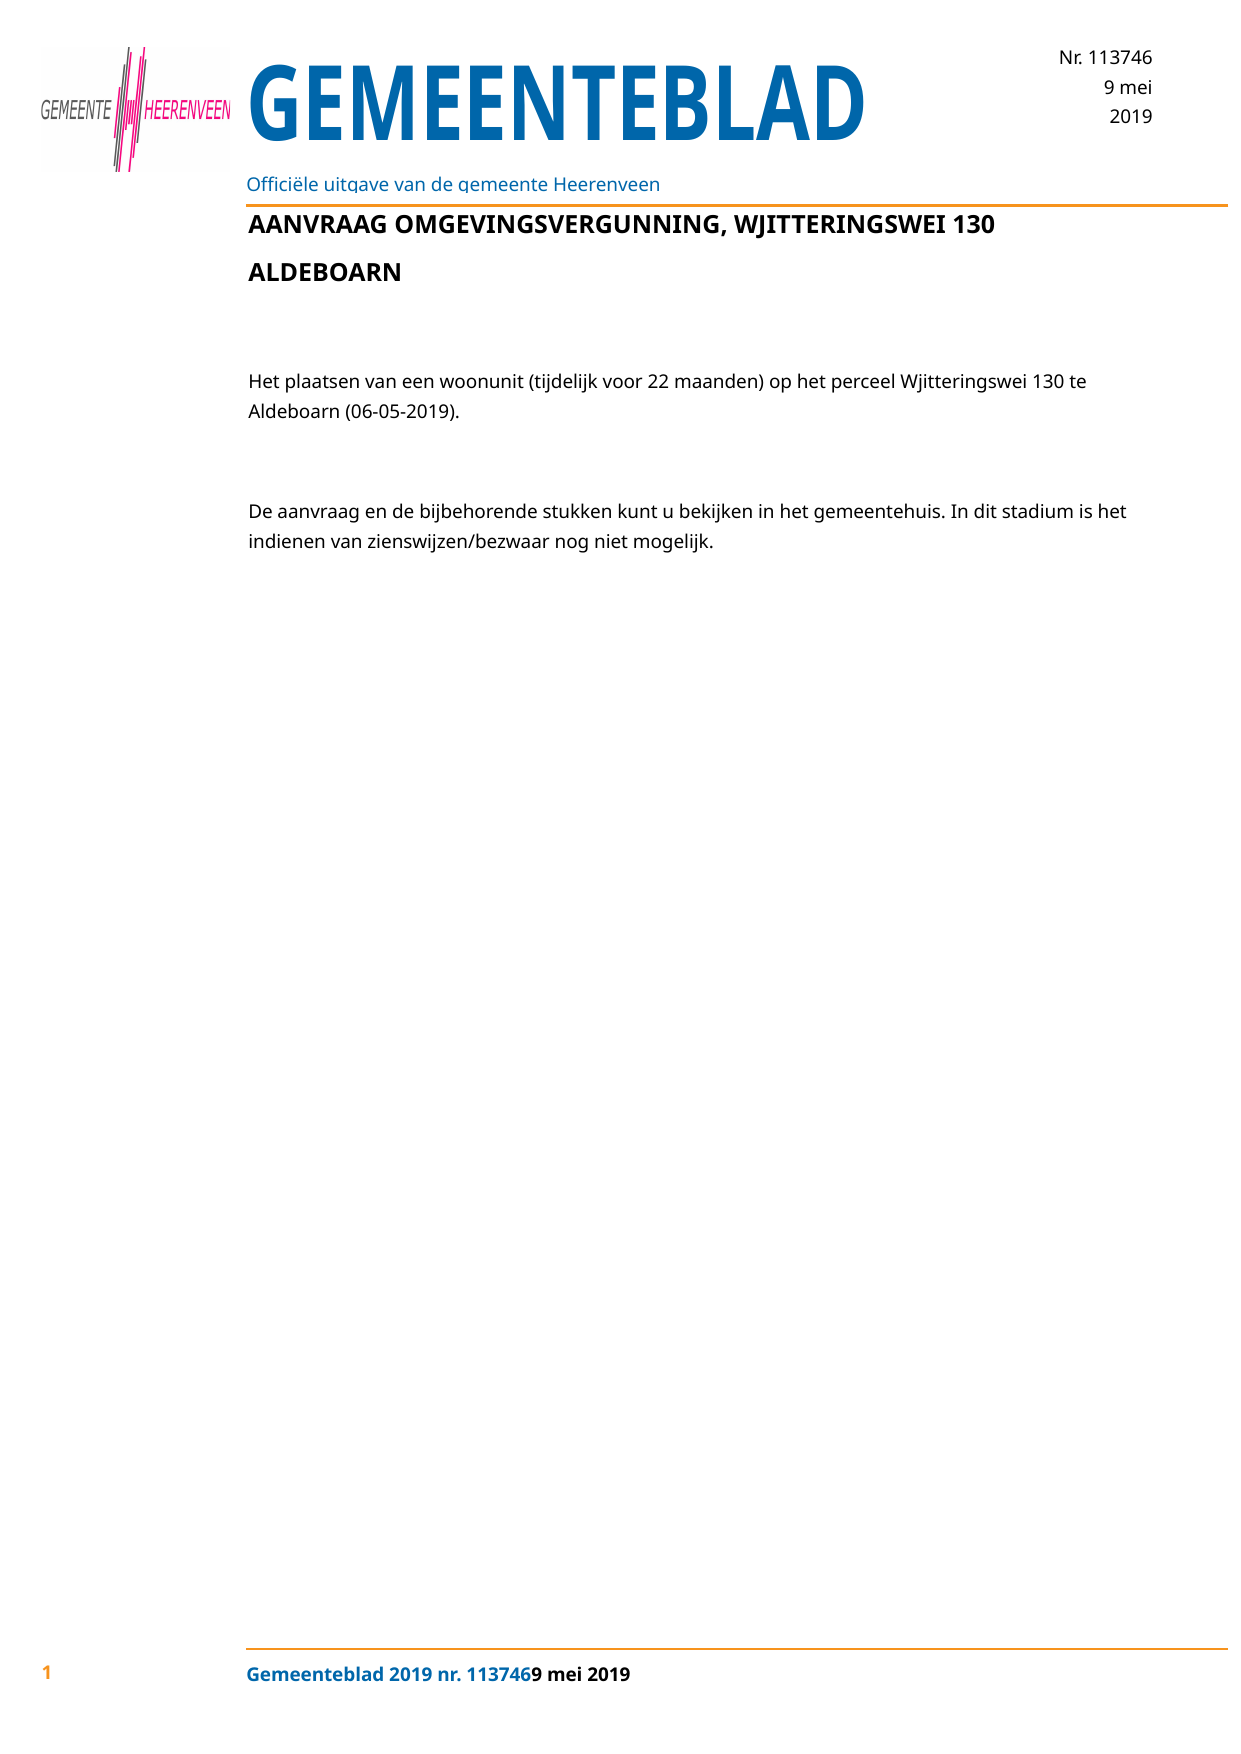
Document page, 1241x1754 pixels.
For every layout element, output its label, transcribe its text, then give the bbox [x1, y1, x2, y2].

text Het plaatsen van een woonunit (tijdelijk voor 22 maanden) op het perceel Wjitteringswei 130 te Aldeboarn (06-05-2019). [248, 368, 1152, 424]
picture [41, 47, 231, 172]
text AANVRAAG OMGEVINGSVERGUNNING, WJITTERINGSWEI 130 ALDEBOARN [248, 207, 1152, 288]
text De aanvraag en de bijbehorende stukken kunt u bekijken in het gemeentehuis. In dit stadium is het indienen van zienswijzen/bezwaar nog niet mogelijk. [248, 499, 1152, 554]
